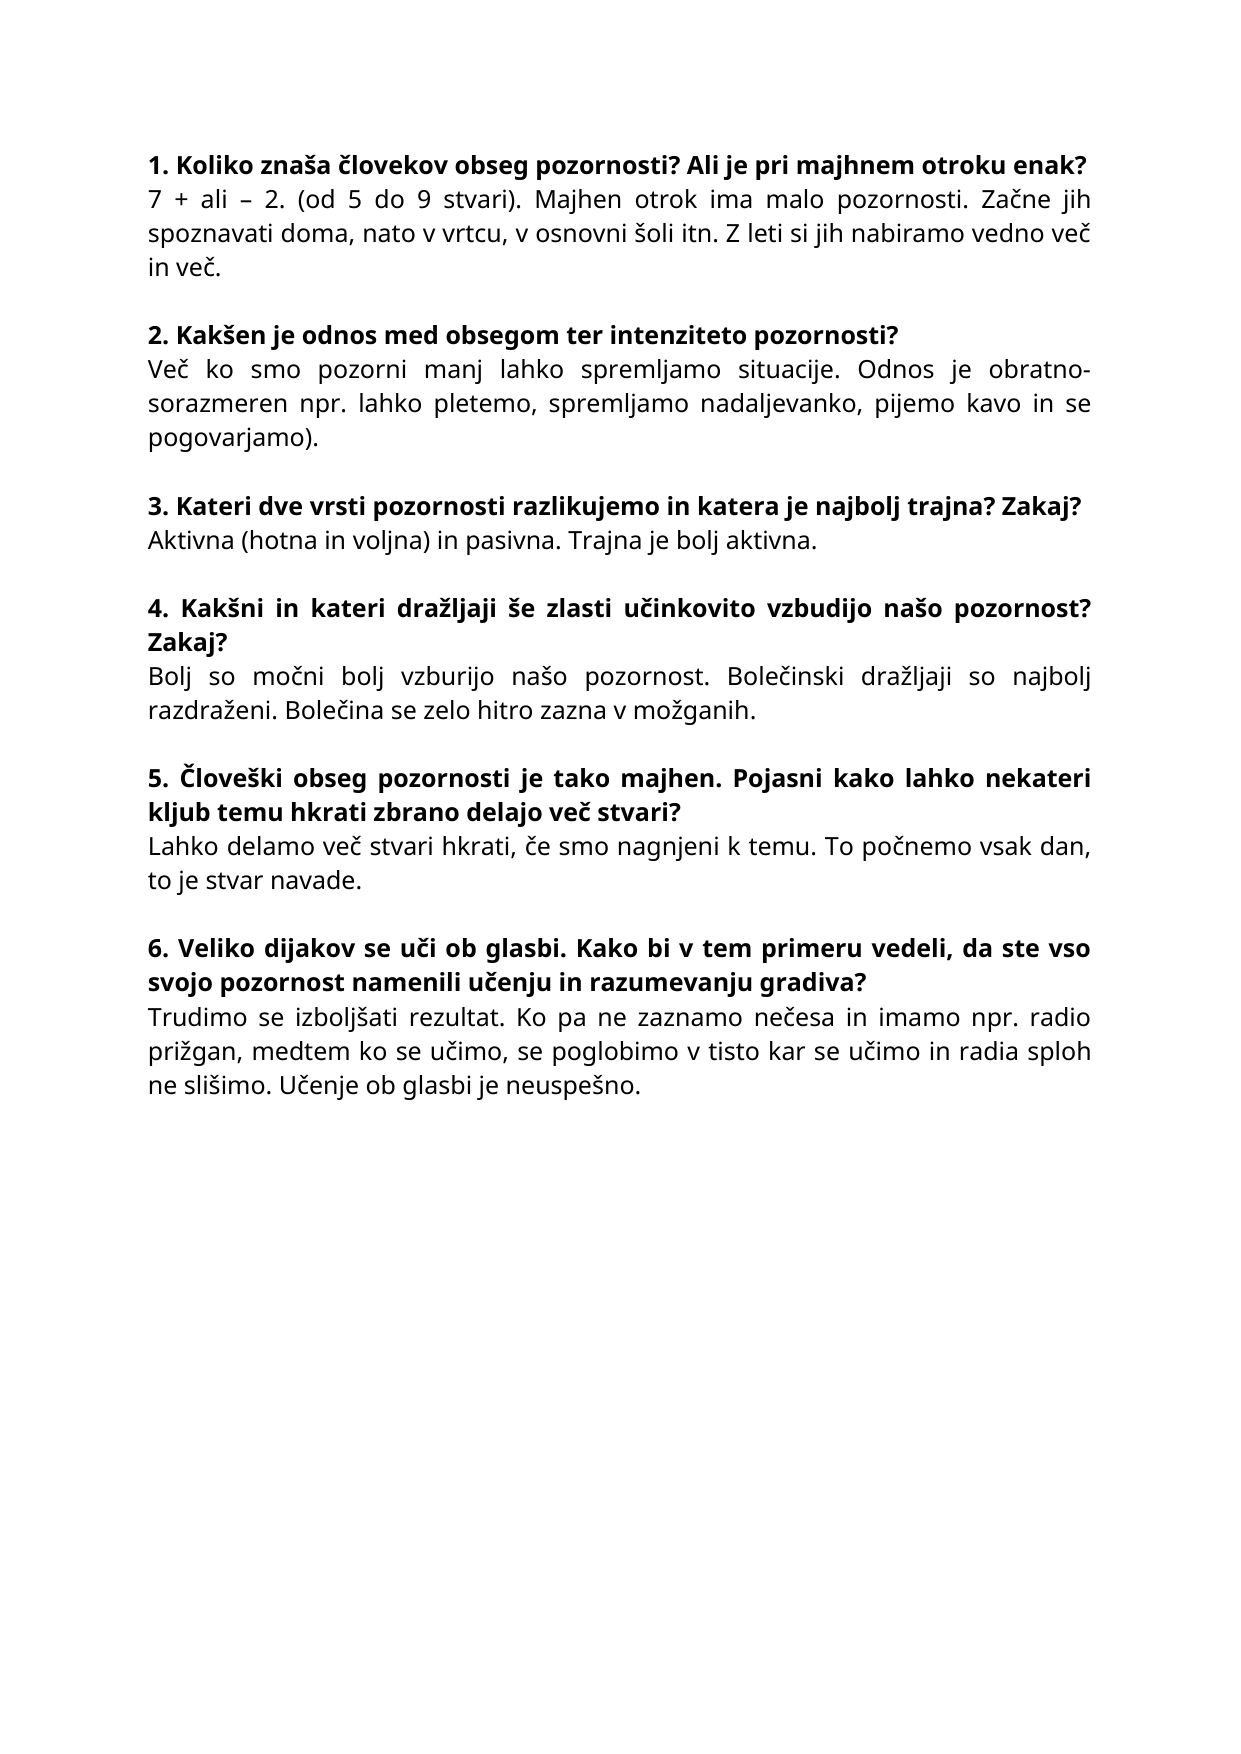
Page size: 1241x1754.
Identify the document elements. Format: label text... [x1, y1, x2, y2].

text 5. Človeški obseg pozornosti je tako majhen. Pojasni kako lahko nekateri kljub temu hkrati zbrano delajo več stvari? [148, 761, 1093, 829]
text Aktivna (hotna in voljna) in pasivna. Trajna je bolj aktivna. [148, 522, 1093, 556]
text Več ko smo pozorni manj lahko spremljamo situacije. Odnos je obratno-sorazmeren npr. lahko pletemo, spremljamo nadaljevanko, pijemo kavo in se pogovarjamo). [148, 352, 1093, 454]
text Bolj so močni bolj vzburijo našo pozornost. Bolečinski dražljaji so najbolj razdraženi. Bolečina se zelo hitro zazna v možganih. [148, 658, 1093, 727]
text 1. Koliko znaša človekov obseg pozornosti? Ali je pri majhnem otroku enak? [148, 148, 1093, 182]
text 7 + ali – 2. (od 5 do 9 stvari). Majhen otrok ima malo pozornosti. Začne jih spoznavati doma, nato v vrtcu, v osnovni šoli itn. Z leti si jih nabiramo vedno več in več. [148, 182, 1093, 284]
text 4. Kakšni in kateri dražljaji še zlasti učinkovito vzbudijo našo pozornost? Zakaj? [148, 590, 1093, 658]
text Lahko delamo več stvari hkrati, če smo nagnjeni k temu. To počnemo vsak dan, to je stvar navade. [148, 829, 1093, 897]
text 3. Kateri dve vrsti pozornosti razlikujemo in katera je najbolj trajna? Zakaj? [148, 488, 1093, 522]
text 6. Veliko dijakov se uči ob glasbi. Kako bi v tem primeru vedeli, da ste vso svojo pozornost namenili učenju in razumevanju gradiva? [148, 931, 1093, 999]
text Trudimo se izboljšati rezultat. Ko pa ne zaznamo nečesa in imamo npr. radio prižgan, medtem ko se učimo, se poglobimo v tisto kar se učimo in radia sploh ne slišimo. Učenje ob glasbi je neuspešno. [148, 999, 1093, 1101]
text 2. Kakšen je odnos med obsegom ter intenziteto pozornosti? [148, 318, 1093, 352]
